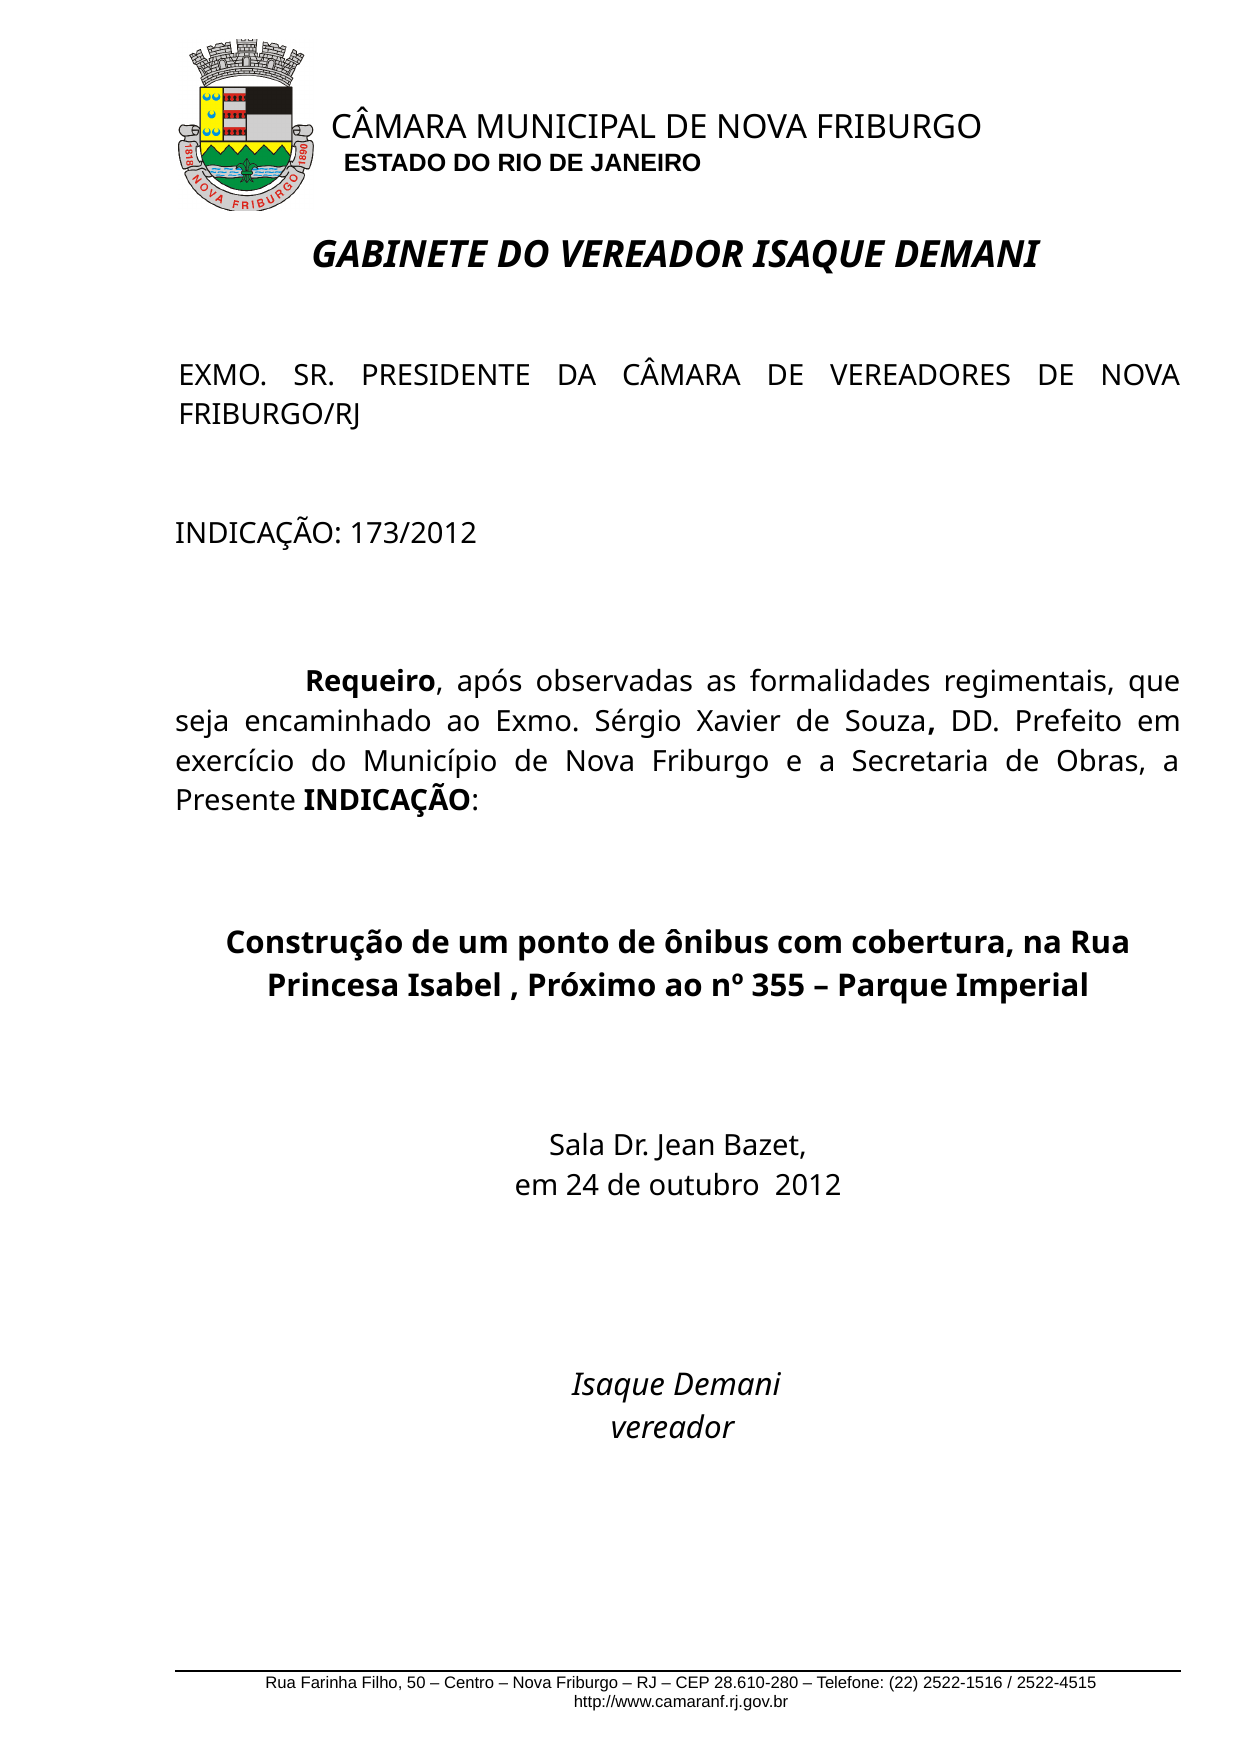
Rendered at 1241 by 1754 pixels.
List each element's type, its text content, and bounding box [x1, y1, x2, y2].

text INDICAÇÃO: 173/2012 [175, 513, 1181, 552]
text Requeiro, após observadas as formalidades regimentais, que seja encaminhado ao Exmo. Sérgio Xavier de Souza, DD. Prefeito em exercício do Município de Nova Friburgo e a Secretaria de Obras, a Presente INDICAÇÃO: [175, 661, 1181, 819]
text Construção de um ponto de ônibus com cobertura, na Rua Princesa Isabel , Próximo ao nº 355 – Parque Imperial [175, 920, 1181, 1005]
text vereador [175, 1405, 1181, 1447]
text Sala Dr. Jean Bazet, [175, 1124, 1181, 1164]
text Isaque Demani [175, 1362, 1181, 1405]
text em 24 de outubro 2012 [175, 1164, 1181, 1203]
text GABINETE DO VEREADOR ISAQUE DEMANI [173, 227, 1181, 278]
text EXMO. SR. PRESIDENTE DA CÂMARA DE VEREADORES DE NOVA FRIBURGO/RJ [178, 354, 1181, 433]
